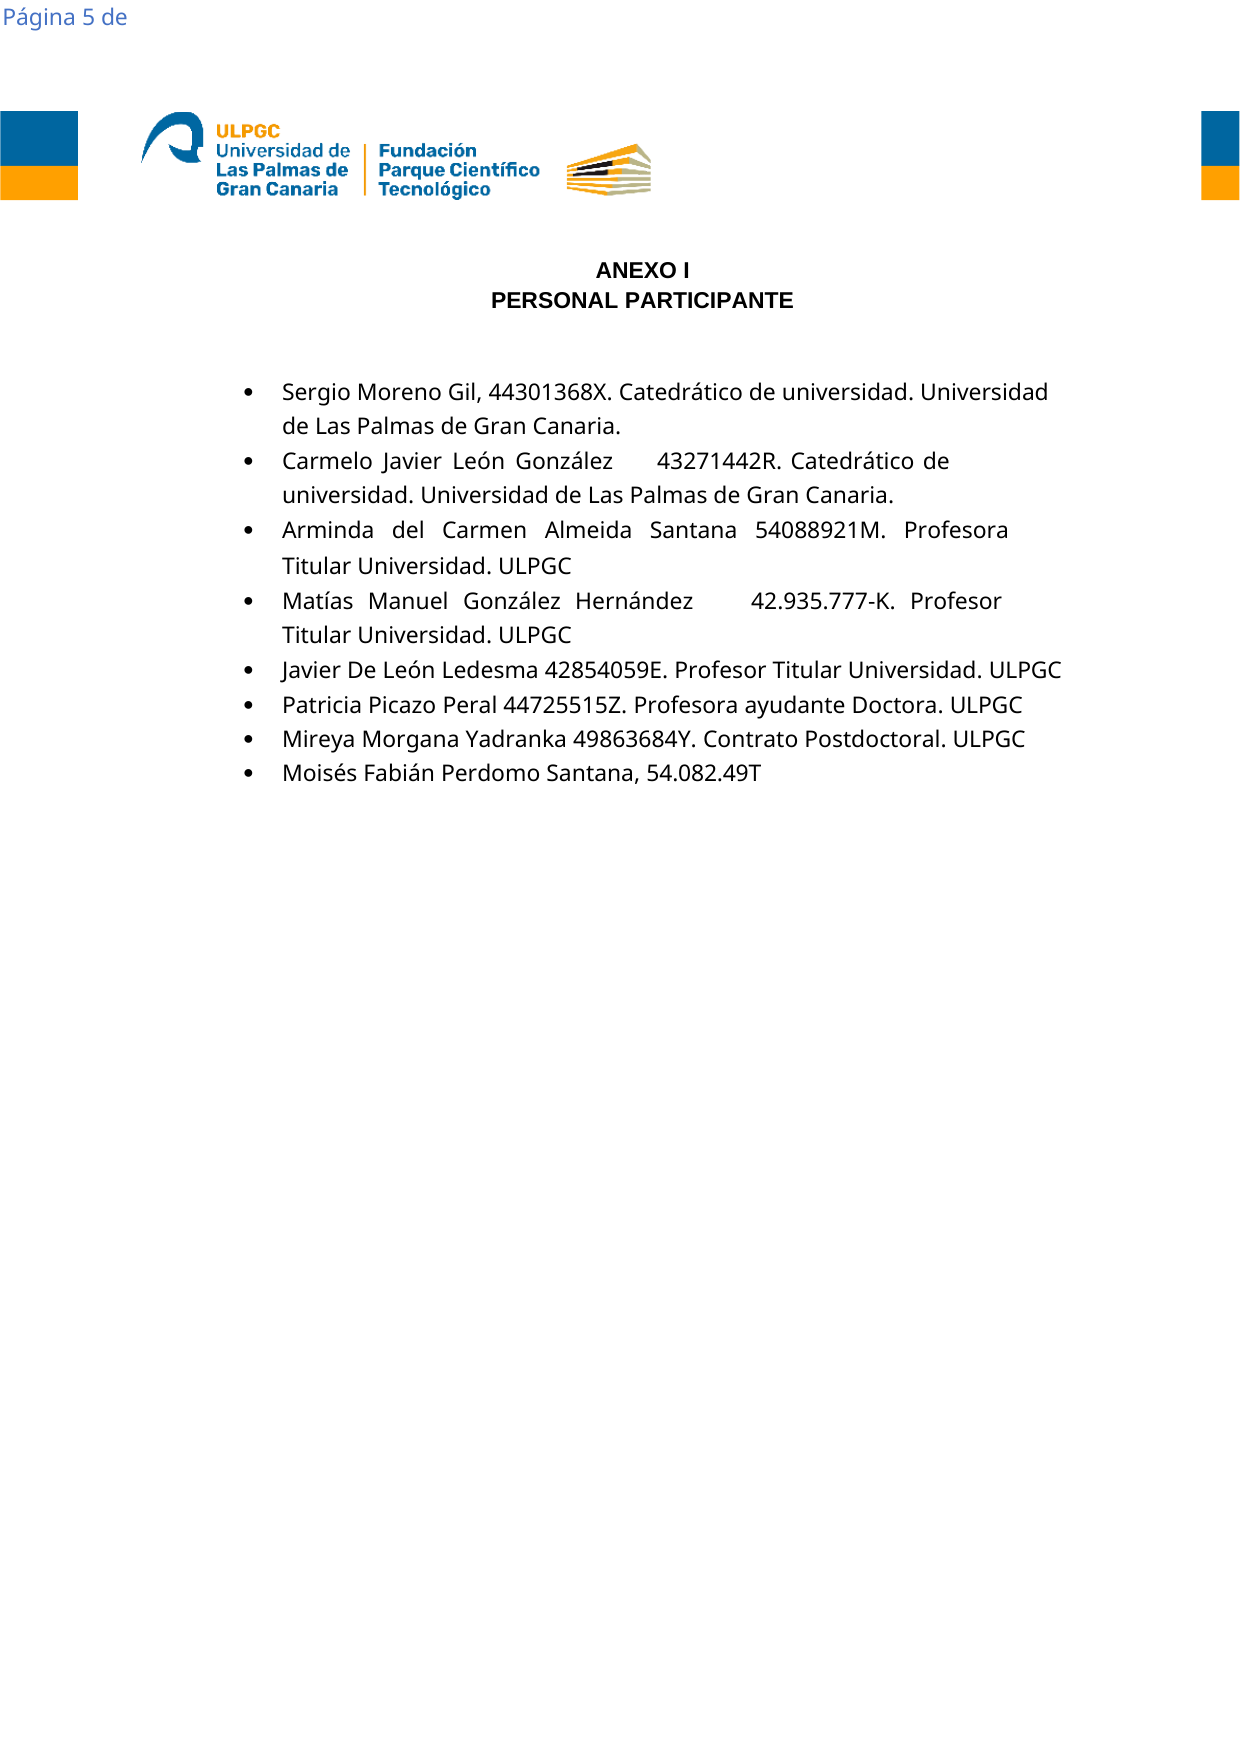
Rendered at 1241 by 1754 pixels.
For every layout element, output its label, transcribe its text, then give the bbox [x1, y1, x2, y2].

subtitle ANEXO I PERSONAL PARTICIPANTE [491, 257, 795, 313]
list Matías Manuel González Hernández 42.935.777-K. Profesor Titular Universidad. ULPGC [244, 585, 1079, 651]
picture [141, 112, 651, 200]
list Sergio Moreno Gil, 44301368X. Catedrático de universidad. Universidad de Las Palmas de Gran Canaria. [244, 376, 1079, 441]
list Mireya Morgana Yadranka 49863684Y. Contrato Postdoctoral. ULPGC [244, 723, 1122, 754]
list Arminda del Carmen Almeida Santana 54088921M. Profesora Titular Universidad. ULPGC [244, 514, 1079, 581]
list Carmelo Javier León González 43271442R. Catedrático de universidad. Universidad de Las Palmas de Gran Canaria. [244, 445, 1079, 511]
list Moisés Fabián Perdomo Santana, 54.082.49T [244, 757, 1122, 788]
list Javier De León Ledesma 42854059E. Profesor Titular Universidad. ULPGC [244, 654, 1122, 686]
list Patricia Picazo Peral 44725515Z. Profesora ayudante Doctora. ULPGC [244, 689, 1122, 720]
